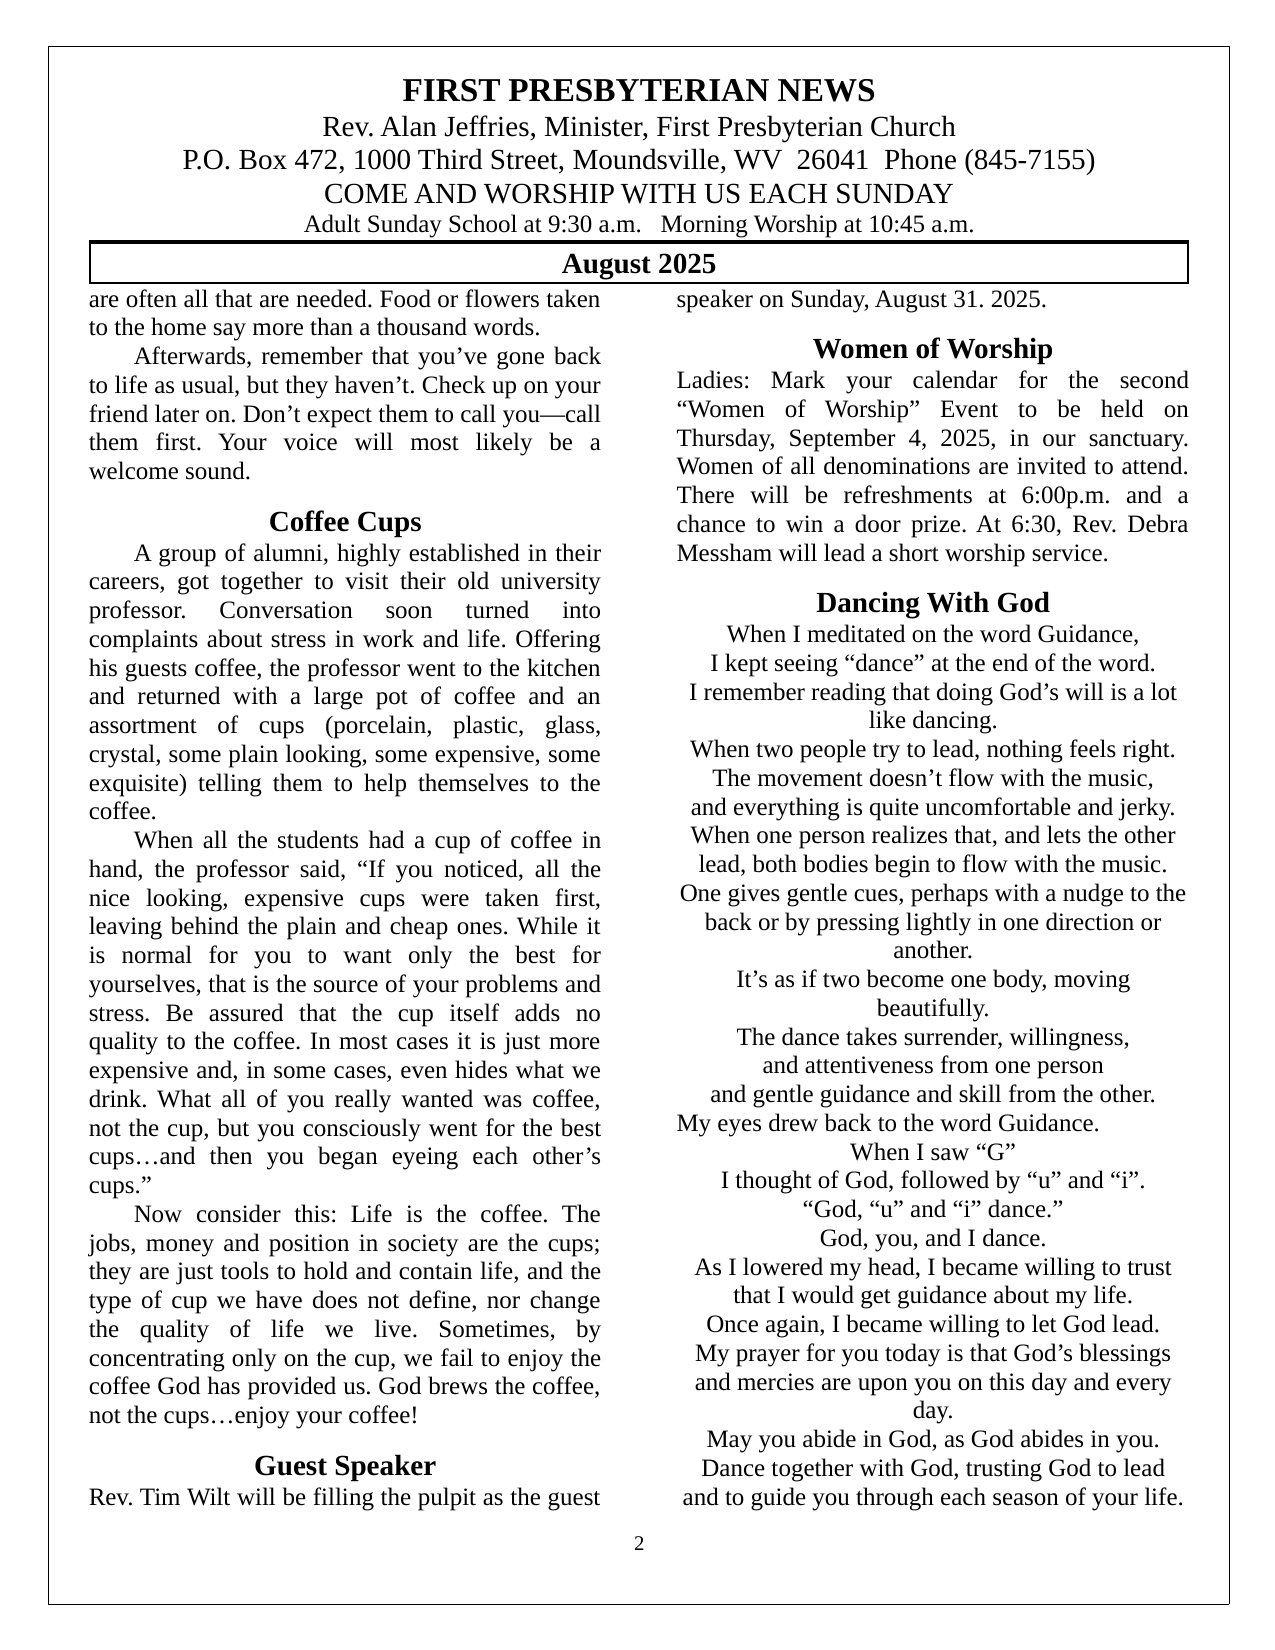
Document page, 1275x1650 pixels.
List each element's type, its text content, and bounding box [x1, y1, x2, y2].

text Now consider this: Life is the coffee. The jobs, money and position in society are the cups; they are just tools to hold and contain life, and the type of cup we have does not define, nor change the quality of life we live. Sometimes, by concentrating only on the cup, we fail to enjoy the coffee God has provided us. God brews the coffee, not the cups…enjoy your coffee! [88, 1199, 601, 1429]
text Coffee Cups [88, 504, 601, 538]
text Guest Speaker [88, 1448, 601, 1482]
text I remember reading that doing God’s will is a lot [676, 677, 1189, 705]
text It’s as if two become one body, moving beautifully. [676, 964, 1189, 1022]
text like dancing. [676, 705, 1189, 734]
text are often all that are needed. Food or flowers taken to the home say more than a thousand words. [88, 284, 601, 341]
text that I would get guidance about my life. [676, 1280, 1189, 1309]
text May you abide in God, as God abides in you. [676, 1424, 1189, 1453]
text When all the students had a cup of coffee in hand, the professor said, “If you noticed, all the nice looking, expensive cups were taken first, leaving behind the plain and cheap ones. While it is normal for you to want only the best for yourselves, that is the source of your problems and stress. Be assured that the cup itself adds no quality to the coffee. In most cases it is just more expensive and, in some cases, even hides what we drink. What all of you really wanted was coffee, not the cup, but you consciously went for the best cups…and then you began eyeing each other’s cups.” [88, 825, 601, 1199]
text speaker on Sunday, August 31. 2025. [676, 284, 1189, 312]
text Women of Worship [676, 332, 1189, 365]
text and gentle guidance and skill from the other. [676, 1079, 1189, 1108]
text When I meditated on the word Guidance, [676, 619, 1189, 648]
text I thought of God, followed by “u” and “i”. [676, 1165, 1189, 1194]
text My prayer for you today is that God’s blessings and mercies are upon you on this day and every day. [676, 1338, 1189, 1424]
text A group of alumni, highly established in their careers, got together to visit their old university professor. Conversation soon turned into complaints about stress in work and life. Offering his guests coffee, the professor went to the kitchen and returned with a large pot of coffee and an assortment of cups (porcelain, plastic, glass, crystal, some plain looking, some expensive, some exquisite) telling them to help themselves to the coffee. [88, 538, 601, 825]
text and everything is quite uncomfortable and jerky. [676, 792, 1189, 820]
text God, you, and I dance. [676, 1223, 1189, 1252]
text When two people try to lead, nothing feels right. [676, 734, 1189, 763]
text Ladies: Mark your calendar for the second “Women of Worship” Event to be held on Thursday, September 4, 2025, in our sanctuary. Women of all denominations are invited to attend. There will be refreshments at 6:00p.m. and a chance to win a door prize. At 6:30, Rev. Debra Messham will lead a short worship service. [676, 365, 1189, 566]
text and attentiveness from one person [676, 1050, 1189, 1079]
text back or by pressing lightly in one direction or [676, 907, 1189, 935]
text “God, “u” and “i” dance.” [676, 1194, 1189, 1223]
text I kept seeing “dance” at the end of the word. [676, 648, 1189, 677]
text Rev. Tim Wilt will be filling the pulpit as the guest [88, 1482, 601, 1510]
text My eyes drew back to the word Guidance. [676, 1108, 1189, 1137]
text Dance together with God, trusting God to lead [676, 1453, 1189, 1482]
text One gives gentle cues, perhaps with a nudge to the [676, 878, 1189, 907]
text and to guide you through each season of your life. [676, 1482, 1189, 1510]
text When I saw “G” [676, 1137, 1189, 1165]
text Dancing With God [676, 586, 1189, 619]
text lead, both bodies begin to flow with the music. [676, 849, 1189, 878]
text another. [676, 935, 1189, 964]
text Once again, I became willing to let God lead. [676, 1309, 1189, 1338]
text The dance takes surrender, willingness, [676, 1022, 1189, 1050]
text Afterwards, remember that you’ve gone back to life as usual, but they haven’t. Check up on your friend later on. Don’t expect them to call you—call them first. Your voice will most likely be a welcome sound. [88, 341, 601, 485]
text As I lowered my head, I became willing to trust [676, 1252, 1189, 1280]
text When one person realizes that, and lets the other [676, 820, 1189, 849]
text The movement doesn’t flow with the music, [676, 763, 1189, 792]
